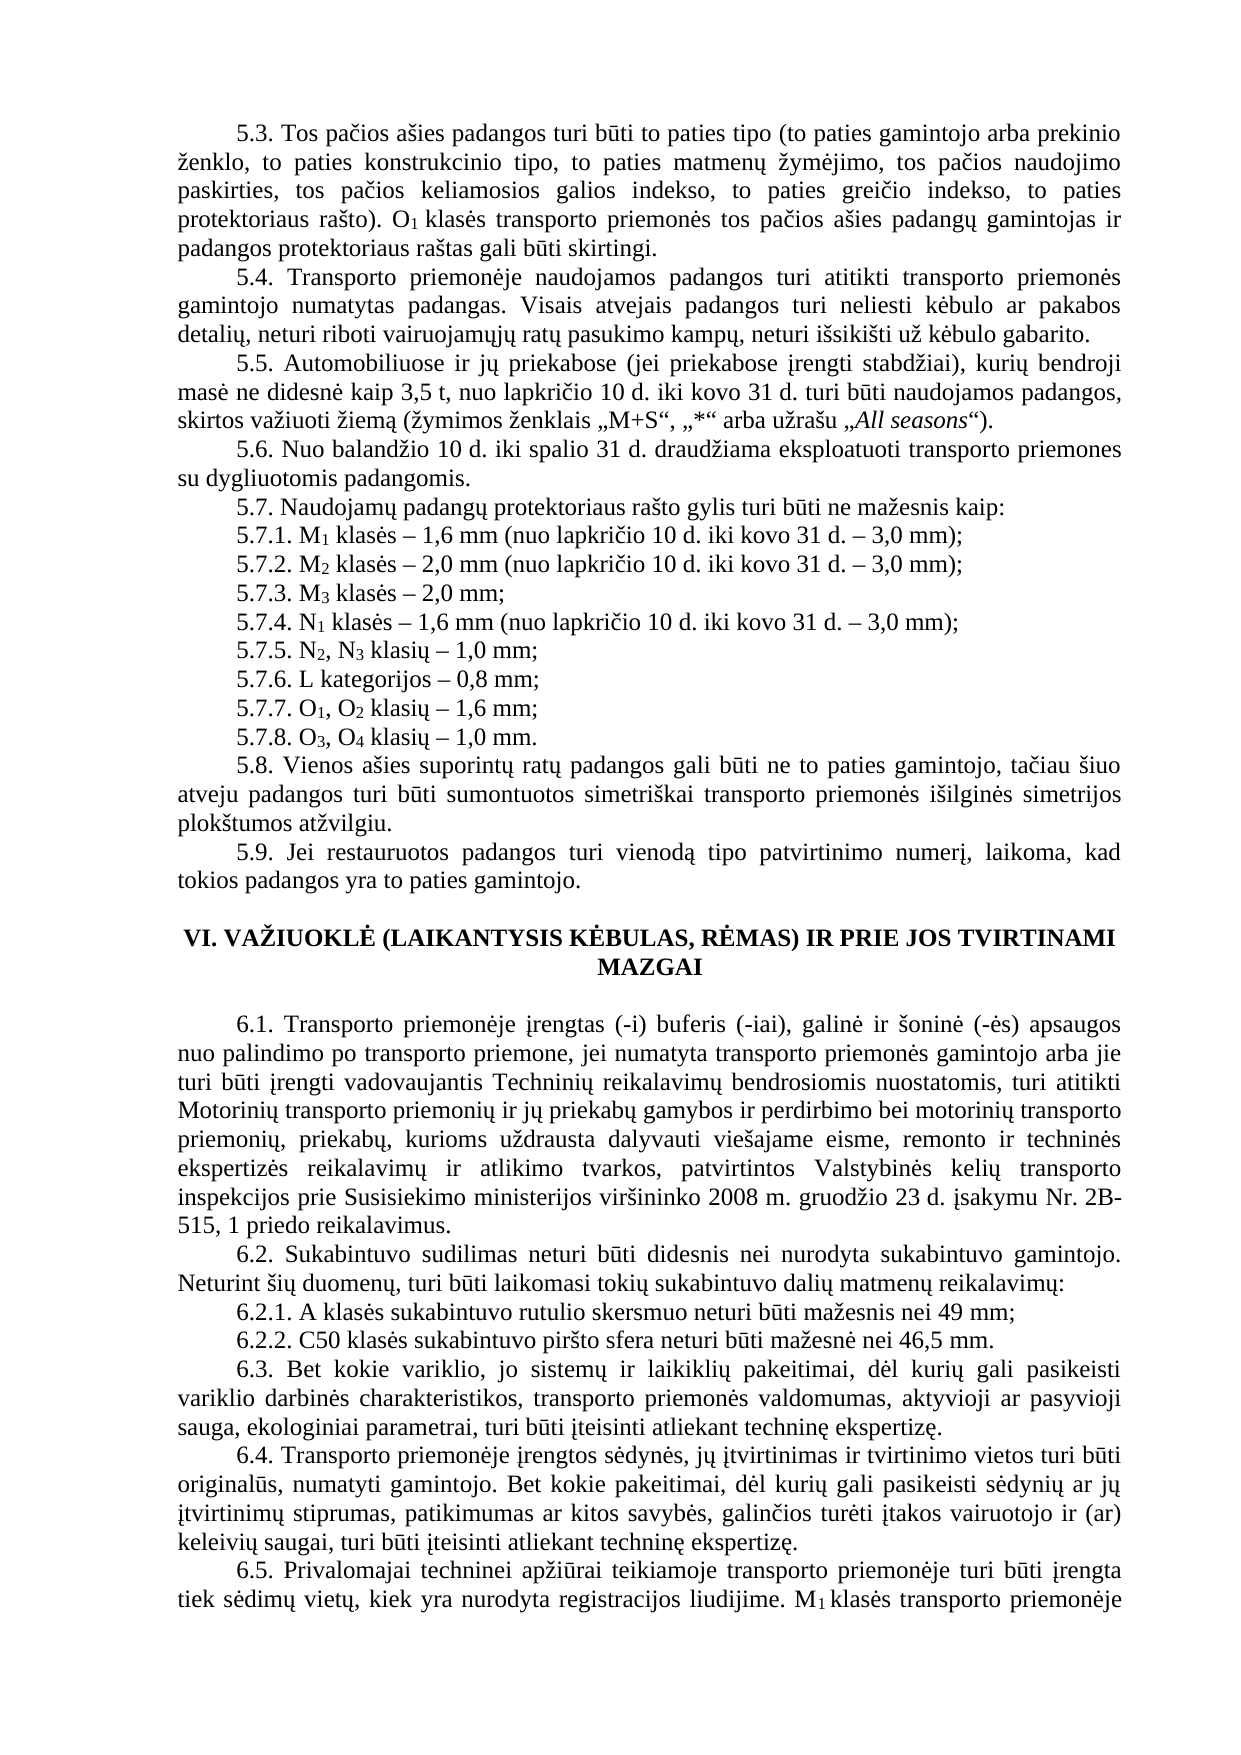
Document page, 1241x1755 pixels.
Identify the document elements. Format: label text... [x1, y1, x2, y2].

text 5.7.4. N1 klasės – 1,6 mm (nuo lapkričio 10 d. iki kovo 31 d. – 3,0 mm); [177, 607, 1122, 636]
text 5.7.5. N2, N3 klasių – 1,0 mm; [177, 636, 1122, 664]
text 5.7.6. L kategorijos – 0,8 mm; [177, 664, 1122, 693]
text 5.7.7. O1, O2 klasių – 1,6 mm; [177, 693, 1122, 722]
text 6.2.2. C50 klasės sukabintuvo piršto sfera neturi būti mažesnė nei 46,5 mm. [177, 1326, 1122, 1354]
text 5.7.2. M2 klasės – 2,0 mm (nuo lapkričio 10 d. iki kovo 31 d. – 3,0 mm); [177, 549, 1122, 578]
text 6.5. Privalomajai techninei apžiūrai teikiamoje transporto priemonėje turi būti įrengta tiek sėdimų vietų, kiek yra nurodyta registracijos liudijime. M1 klasės transporto priemonėje [177, 1556, 1122, 1613]
text 5.7.3. M3 klasės – 2,0 mm; [177, 578, 1122, 607]
text 5.5. Automobiliuose ir jų priekabose (jei priekabose įrengti stabdžiai), kurių bendroji masė ne didesnė kaip 3,5 t, nuo lapkričio 10 d. iki kovo 31 d. turi būti naudojamos padangos, skirtos važiuoti žiemą (žymimos ženklais „M+S“, „*“ arba užrašu „All seasons“). [177, 348, 1122, 434]
text 5.3. Tos pačios ašies padangos turi būti to paties tipo (to paties gamintojo arba prekinio ženklo, to paties konstrukcinio tipo, to paties matmenų žymėjimo, tos pačios naudojimo paskirties, tos pačios keliamosios galios indekso, to paties greičio indekso, to paties protektoriaus rašto). O1 klasės transporto priemonės tos pačios ašies padangų gamintojas ir padangos protektoriaus raštas gali būti skirtingi. [177, 118, 1122, 262]
text 5.8. Vienos ašies suporintų ratų padangos gali būti ne to paties gamintojo, tačiau šiuo atveju padangos turi būti sumontuotos simetriškai transporto priemonės išilginės simetrijos plokštumos atžvilgiu. [177, 751, 1122, 837]
text 6.2. Sukabintuvo sudilimas neturi būti didesnis nei nurodyta sukabintuvo gamintojo. Neturint šių duomenų, turi būti laikomasi tokių sukabintuvo dalių matmenų reikalavimų: [177, 1239, 1122, 1297]
text 6.3. Bet kokie variklio, jo sistemų ir laikiklių pakeitimai, dėl kurių gali pasikeisti variklio darbinės charakteristikos, transporto priemonės valdomumas, aktyvioji ar pasyvioji sauga, ekologiniai parametrai, turi būti įteisinti atliekant techninę ekspertizę. [177, 1354, 1122, 1441]
text VI. VAŽIUOKLĖ (LAIKANTYSIS KĖBULAS, RĖMAS) IR PRIE JOS TVIRTINAMI MAZGAI [177, 923, 1122, 981]
text 5.9. Jei restauruotos padangos turi vienodą tipo patvirtinimo numerį, laikoma, kad tokios padangos yra to paties gamintojo. [177, 837, 1122, 894]
text 5.4. Transporto priemonėje naudojamos padangos turi atitikti transporto priemonės gamintojo numatytas padangas. Visais atvejais padangos turi neliesti kėbulo ar pakabos detalių, neturi riboti vairuojamųjų ratų pasukimo kampų, neturi išsikišti už kėbulo gabarito. [177, 262, 1122, 348]
text 5.7.1. M1 klasės – 1,6 mm (nuo lapkričio 10 d. iki kovo 31 d. – 3,0 mm); [177, 521, 1122, 549]
text 5.6. Nuo balandžio 10 d. iki spalio 31 d. draudžiama eksploatuoti transporto priemones su dygliuotomis padangomis. [177, 434, 1122, 492]
text 6.2.1. A klasės sukabintuvo rutulio skersmuo neturi būti mažesnis nei 49 mm; [177, 1297, 1122, 1326]
text 5.7. Naudojamų padangų protektoriaus rašto gylis turi būti ne mažesnis kaip: [177, 492, 1122, 521]
text 5.7.8. O3, O4 klasių – 1,0 mm. [177, 722, 1122, 751]
text 6.4. Transporto priemonėje įrengtos sėdynės, jų įtvirtinimas ir tvirtinimo vietos turi būti originalūs, numatyti gamintojo. Bet kokie pakeitimai, dėl kurių gali pasikeisti sėdynių ar jų įtvirtinimų stiprumas, patikimumas ar kitos savybės, galinčios turėti įtakos vairuotojo ir (ar) keleivių saugai, turi būti įteisinti atliekant techninę ekspertizę. [177, 1441, 1122, 1556]
text 6.1. Transporto priemonėje įrengtas (-i) buferis (-iai), galinė ir šoninė (-ės) apsaugos nuo palindimo po transporto priemone, jei numatyta transporto priemonės gamintojo arba jie turi būti įrengti vadovaujantis Techninių reikalavimų bendrosiomis nuostatomis, turi atitikti Motorinių transporto priemonių ir jų priekabų gamybos ir perdirbimo bei motorinių transporto priemonių, priekabų, kurioms uždrausta dalyvauti viešajame eisme, remonto ir techninės ekspertizės reikalavimų ir atlikimo tvarkos, patvirtintos Valstybinės kelių transporto inspekcijos prie Susisiekimo ministerijos viršininko 2008 m. gruodžio 23 d. įsakymu Nr. 2B-515, 1 priedo reikalavimus. [177, 1009, 1122, 1239]
